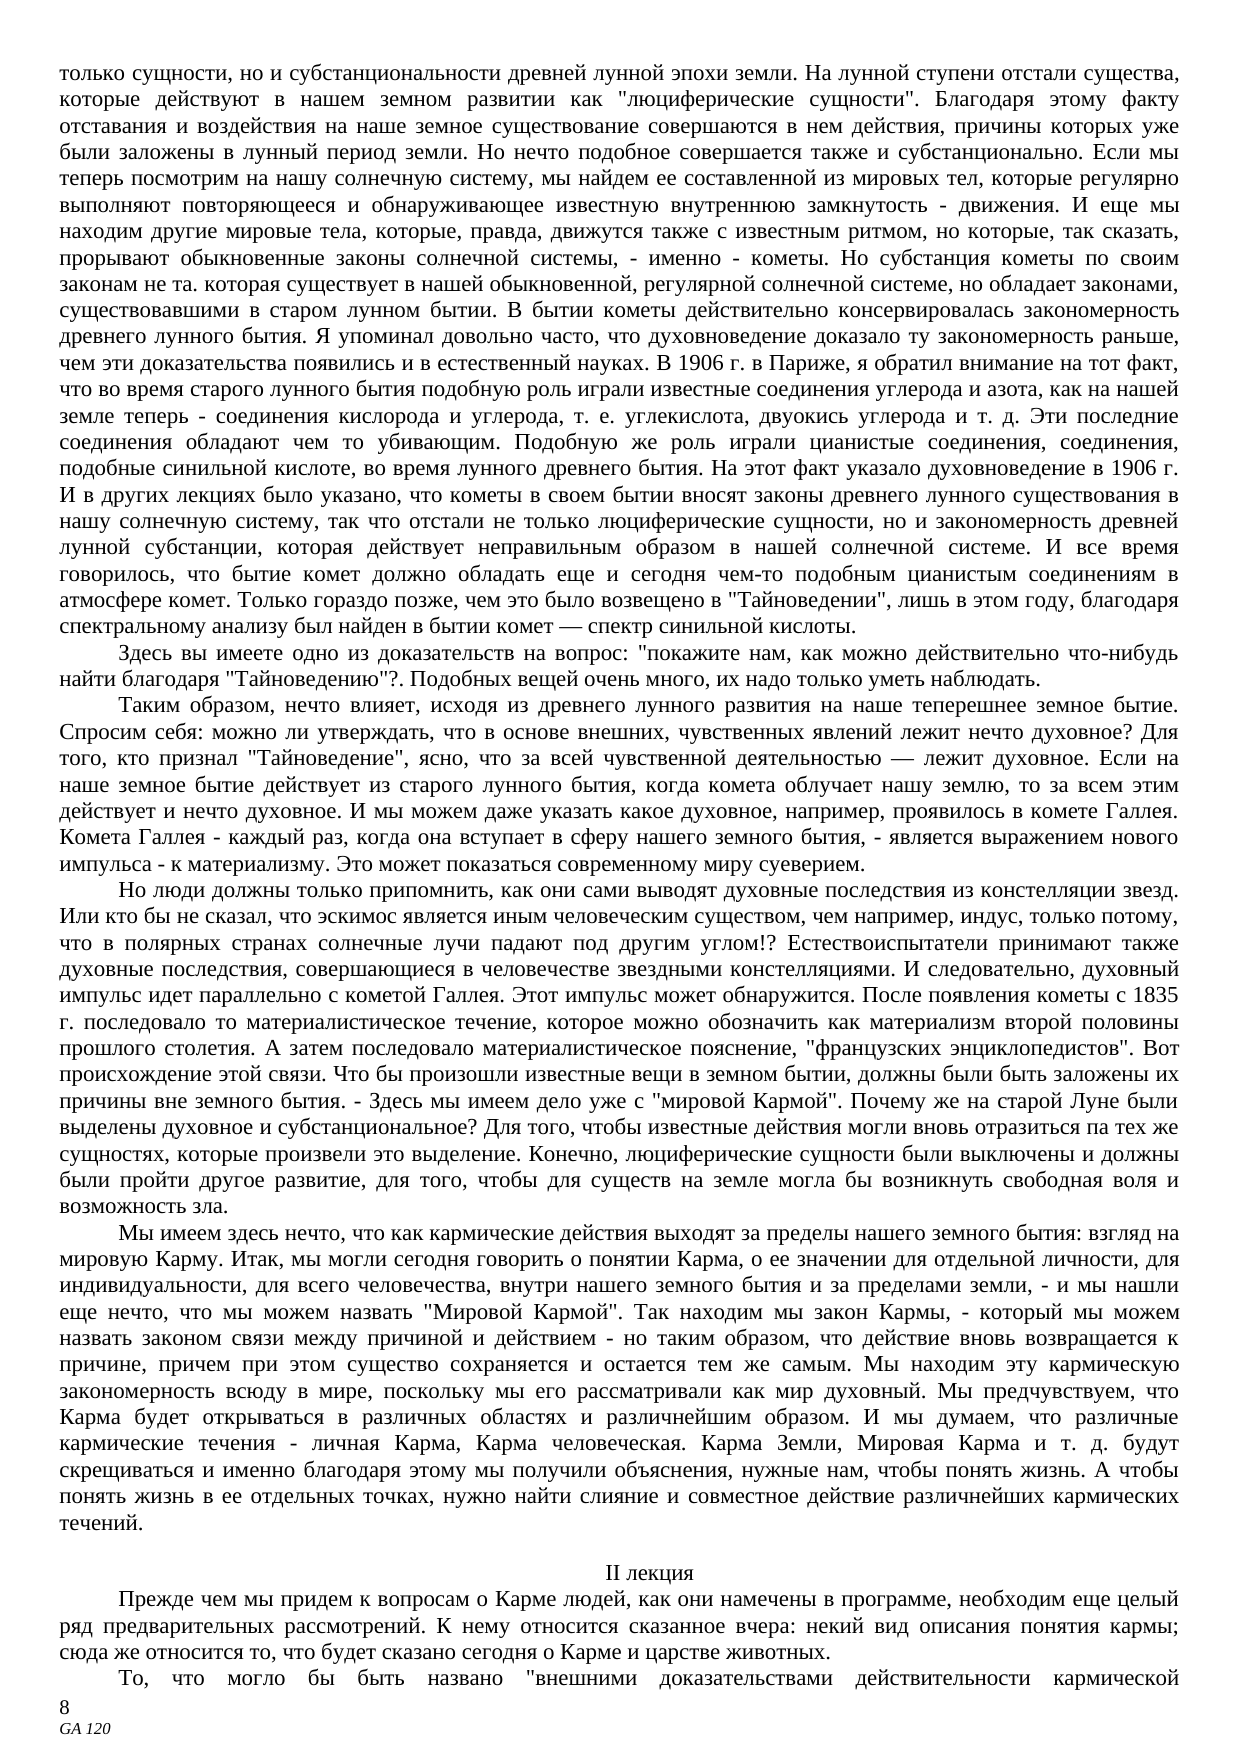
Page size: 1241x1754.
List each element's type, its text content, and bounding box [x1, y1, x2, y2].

text Мы имеем здесь нечто, что как кармические действия выходят за пределы нашего земного бытия: взгляд на мировую Карму. Итак, мы могли сегодня говорить о понятии Карма, о ее значении для отдельной личности, для индивидуальности, для всего человечества, внутри нашего земного бытия и за пределами земли, - и мы нашли еще нечто, что мы можем назвать "Мировой Кармой". Так находим мы закон Кармы, - который мы можем назвать законом связи между причиной и действием - но таким образом, что действие вновь возвращается к причине, причем при этом существо сохраняется и остается тем же самым. Мы находим эту кармическую закономерность всюду в мире, поскольку мы его рассматривали как мир духовный. Мы предчувствуем, что Карма будет открываться в различных областях и различнейшим образом. И мы думаем, что различные кармические течения - личная Карма, Карма человеческая. Карма Земли, Мировая Карма и т. д. будут скрещиваться и именно благодаря этому мы получили объяснения, нужные нам, чтобы понять жизнь. А чтобы понять жизнь в ее отдельных точках, нужно найти слияние и совместное действие различнейших кармических течений. [59, 1219, 1181, 1535]
text II лекция [59, 1559, 1181, 1585]
text Прежде чем мы придем к вопросам о Карме людей, как они намечены в программе, необходим еще целый ряд предварительных рассмотрений. К нему относится сказанное вчера: некий вид описания понятия кармы; сюда же относится то, что будет сказано сегодня о Карме и царстве животных. [59, 1585, 1181, 1664]
text Таким образом, нечто влияет, исходя из древнего лунного развития на наше теперешнее земное бытие. Спросим себя: можно ли утверждать, что в основе внешних, чувственных явлений лежит нечто духовное? Для того, кто признал "Тайноведение", ясно, что за всей чувственной деятельностью — лежит духовное. Если на наше земное бытие действует из старого лунного бытия, когда комета облучает нашу землю, то за всем этим действует и нечто духовное. И мы можем даже указать какое духовное, например, проявилось в комете Галлея. Комета Галлея - каждый раз, когда она вступает в сферу нашего земного бытия, - является выражением нового импульса - к материализму. Это может показаться современному миру суеверием. [59, 692, 1181, 876]
text Здесь вы имеете одно из доказательств на вопрос: "покажите нам, как можно действительно что-нибудь найти благодаря "Тайноведению"?. Подобных вещей очень много, их надо только уметь наблюдать. [59, 639, 1181, 692]
text То, что могло бы быть названо "внешними доказательствами действительности кармической [59, 1664, 1181, 1691]
text Но люди должны только припомнить, как они сами выводят духовные последствия из констелляции звезд. Или кто бы не сказал, что эскимос является иным человеческим существом, чем например, индус, только потому, что в полярных странах солнечные лучи падают под другим углом!? Естествоиспытатели принимают также духовные последствия, совершающиеся в человечестве звездными констелляциями. И следовательно, духовный импульс идет параллельно с кометой Галлея. Этот импульс может обнаружится. После появления кометы с 1835 г. последовало то материалистическое течение, которое можно обозначить как материализм второй половины прошлого столетия. А затем последовало материалистическое пояснение, "французских энциклопедистов". Вот происхождение этой связи. Что бы произошли известные вещи в земном бытии, должны были быть заложены их причины вне земного бытия. - Здесь мы имеем дело уже с "мировой Кармой". Почему же на старой Луне были выделены духовное и субстанциональное? Для того, чтобы известные действия могли вновь отразиться па тех же сущностях, которые произвели это выделение. Конечно, люциферические сущности были выключены и должны были пройти другое развитие, для того, чтобы для существ на земле могла бы возникнуть свободная воля и возможность зла. [59, 876, 1181, 1219]
text только сущности, но и субстанциональности древней лунной эпохи земли. На лунной ступени отстали существа, которые действуют в нашем земном развитии как "люциферические сущности". Благодаря этому факту отставания и воздействия на наше земное существование совершаются в нем действия, причины которых уже были заложены в лунный период земли. Но нечто подобное совершается также и субстанционально. Если мы теперь посмотрим на нашу солнечную систему, мы найдем ее составленной из мировых тел, которые регулярно выполняют повторяющееся и обнаруживающее известную внутреннюю замкнутость - движения. И еще мы находим другие мировые тела, которые, правда, движутся также с известным ритмом, но которые, так сказать, прорывают обыкновенные законы солнечной системы, - именно - кометы. Но субстанция кометы по своим законам не та. которая существует в нашей обыкновенной, регулярной солнечной системе, но обладает законами, существовавшими в старом лунном бытии. В бытии кометы действительно консервировалась закономерность древнего лунного бытия. Я упоминал довольно часто, что духовноведение доказало ту закономерность раньше, чем эти доказательства появились и в естественный науках. В 1906 г. в Париже, я обратил внимание на тот факт, что во время старого лунного бытия подобную роль играли известные соединения углерода и азота, как на нашей земле теперь - соединения кислорода и углерода, т. е. углекислота, двуокись углерода и т. д. Эти последние соединения обладают чем то убивающим. Подобную же роль играли цианистые соединения, соединения, подобные синильной кислоте, во время лунного древнего бытия. На этот факт указало духовноведение в 1906 г. И в других лекциях было указано, что кометы в своем бытии вносят законы древнего лунного существования в нашу солнечную систему, так что отстали не только люциферические сущности, но и закономерность древней лунной субстанции, которая действует неправильным образом в нашей солнечной системе. И все время говорилось, что бытие комет должно обладать еще и сегодня чем-то подобным цианистым соединениям в атмосфере комет. Только гораздо позже, чем это было возвещено в "Тайноведении", лишь в этом году, благодаря спектральному анализу был найден в бытии комет — спектр синильной кислоты. [59, 59, 1181, 639]
